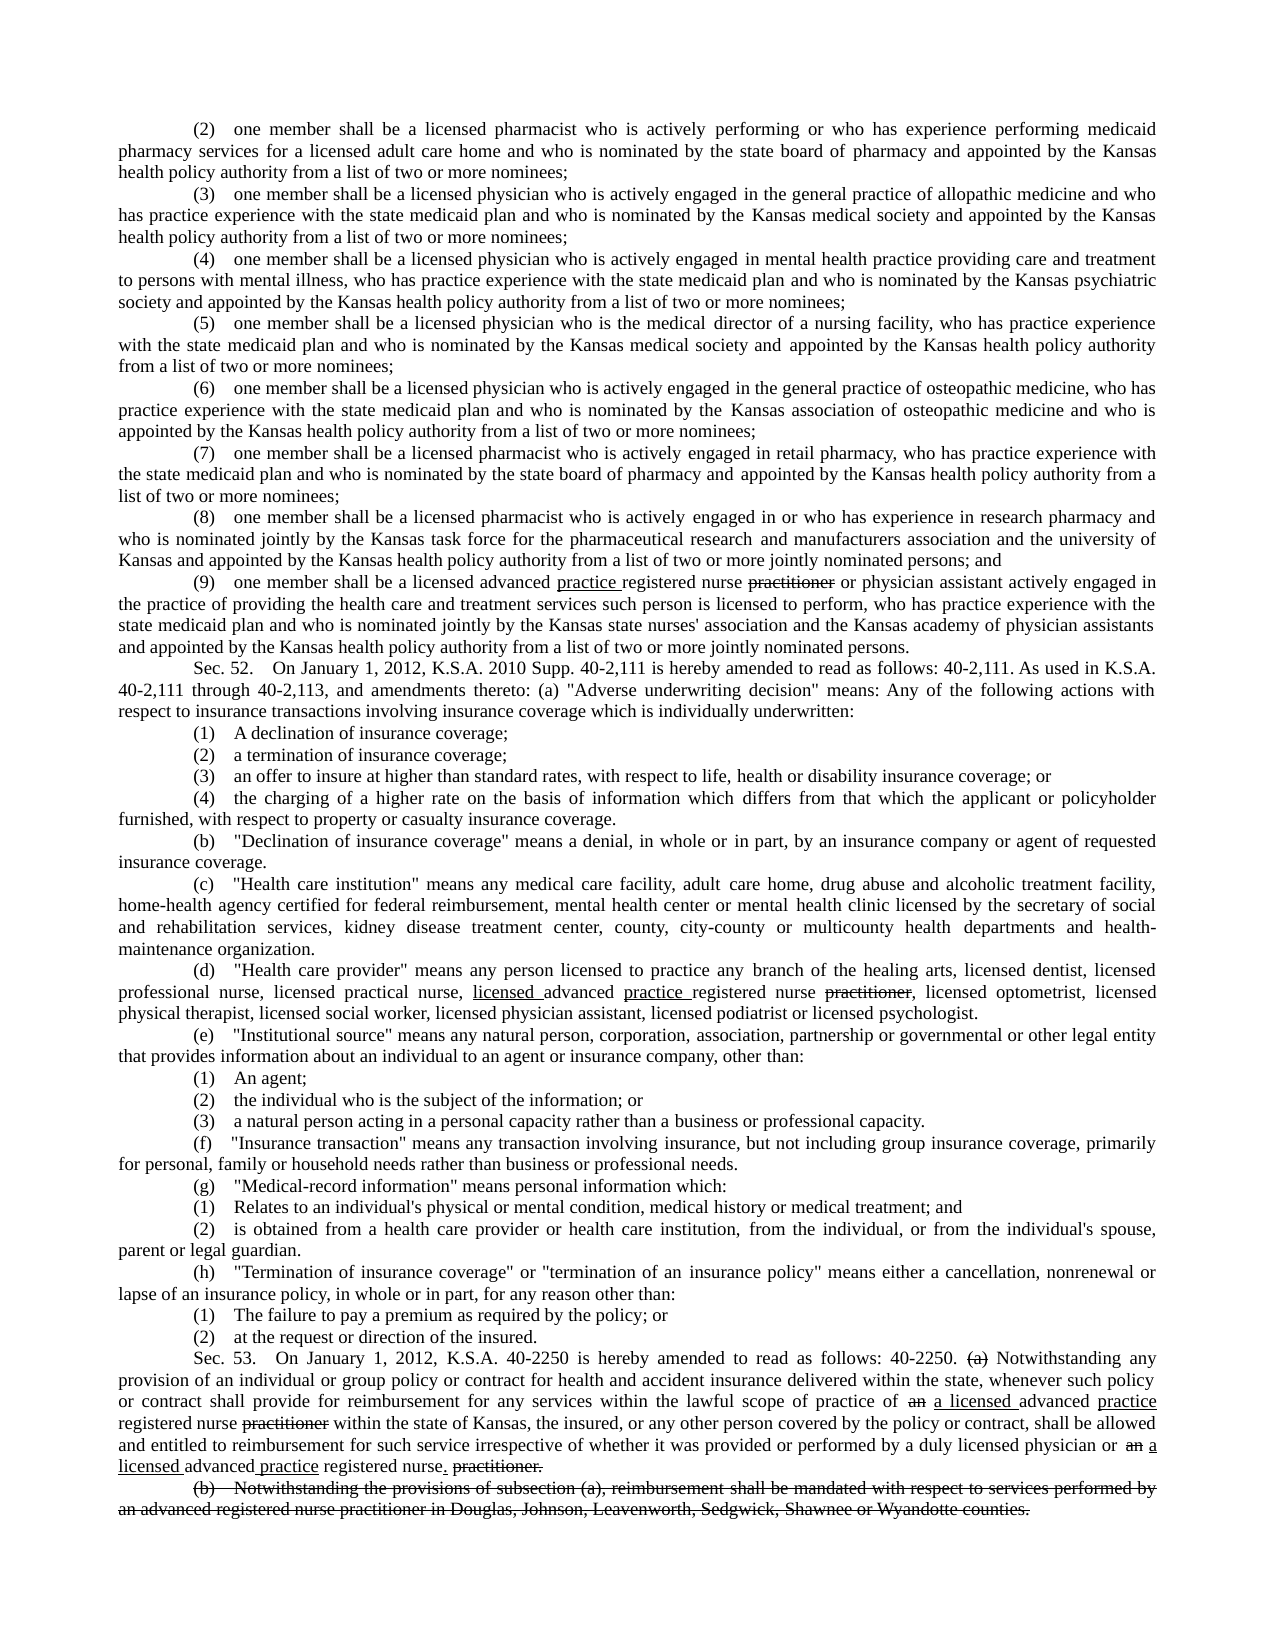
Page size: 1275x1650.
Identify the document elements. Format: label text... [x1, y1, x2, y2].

text (4) the charging of a higher rate on the basis of information which differs from that which the applicant or policyholder furnished, with respect to property or casualty insurance coverage. [118, 787, 1157, 830]
text Sec. 53. On January 1, 2012, K.S.A. 40-2250 is hereby amended to read as follows: 40-2250. (a) Notwithstanding any provision of an individual or group policy or contract for health and accident insurance delivered within the state, whenever such policy or contract shall provide for reimbursement for any services within the lawful scope of practice of an a licensed advanced practice registered nurse practitioner within the state of Kansas, the insured, or any other person covered by the policy or contract, shall be allowed and entitled to reimbursement for such service irrespective of whether it was provided or performed by a duly licensed physician or an a licensed advanced practice registered nurse. practitioner. [118, 1347, 1157, 1477]
text (d) "Health care provider" means any person licensed to practice any branch of the healing arts, licensed dentist, licensed professional nurse, licensed practical nurse, licensed advanced practice registered nurse practitioner, licensed optometrist, licensed physical therapist, licensed social worker, licensed physician assistant, licensed podiatrist or licensed psychologist. [118, 959, 1157, 1024]
text (1) An agent; [118, 1067, 1157, 1088]
text (2) a termination of insurance coverage; [118, 743, 1157, 765]
text (2) is obtained from a health care provider or health care institution, from the individual, or from the individual's spouse, parent or legal guardian. [118, 1218, 1157, 1261]
text (9) one member shall be a licensed advanced practice registered nurse practitioner or physician assistant actively engaged in the practice of providing the health care and treatment services such person is licensed to perform, who has practice experience with the state medicaid plan and who is nominated jointly by the Kansas state nurses' association and the Kansas academy of physician assistants and appointed by the Kansas health policy authority from a list of two or more jointly nominated persons. [118, 571, 1157, 657]
text (8) one member shall be a licensed pharmacist who is actively engaged in or who has experience in research pharmacy and who is nominated jointly by the Kansas task force for the pharmaceutical research and manufacturers association and the university of Kansas and appointed by the Kansas health policy authority from a list of two or more jointly nominated persons; and [118, 506, 1157, 571]
text (1) The failure to pay a premium as required by the policy; or [118, 1304, 1157, 1326]
text (e) "Institutional source" means any natural person, corporation, association, partnership or governmental or other legal entity that provides information about an individual to an agent or insurance company, other than: [118, 1024, 1157, 1067]
text (g) "Medical-record information" means personal information which: [118, 1175, 1157, 1196]
text (h) "Termination of insurance coverage" or "termination of an insurance policy" means either a cancellation, nonrenewal or lapse of an insurance policy, in whole or in part, for any reason other than: [118, 1261, 1157, 1304]
text (b) Notwithstanding the provisions of subsection (a), reimbursement shall be mandated with respect to services performed by an advanced registered nurse practitioner in Douglas, Johnson, Leavenworth, Sedgwick, Shawnee or Wyandotte counties. [118, 1477, 1157, 1520]
text Sec. 52. On January 1, 2012, K.S.A. 2010 Supp. 40-2,111 is hereby amended to read as follows: 40-2,111. As used in K.S.A. 40-2,111 through 40-2,113, and amendments thereto: (a) "Adverse underwriting decision" means: Any of the following actions with respect to insurance transactions involving insurance coverage which is individually underwritten: [118, 657, 1157, 722]
text (3) an offer to insure at higher than standard rates, with respect to life, health or disability insurance coverage; or [118, 765, 1157, 787]
text (7) one member shall be a licensed pharmacist who is actively engaged in retail pharmacy, who has practice experience with the state medicaid plan and who is nominated by the state board of pharmacy and appointed by the Kansas health policy authority from a list of two or more nominees; [118, 442, 1157, 506]
text (c) "Health care institution" means any medical care facility, adult care home, drug abuse and alcoholic treatment facility, home-health agency certified for federal reimbursement, mental health center or mental health clinic licensed by the secretary of social and rehabilitation services, kidney disease treatment center, county, city-county or multicounty health departments and health-maintenance organization. [118, 873, 1157, 959]
text (3) one member shall be a licensed physician who is actively engaged in the general practice of allopathic medicine and who has practice experience with the state medicaid plan and who is nominated by the Kansas medical society and appointed by the Kansas health policy authority from a list of two or more nominees; [118, 183, 1157, 247]
text (2) one member shall be a licensed pharmacist who is actively performing or who has experience performing medicaid pharmacy services for a licensed adult care home and who is nominated by the state board of pharmacy and appointed by the Kansas health policy authority from a list of two or more nominees; [118, 118, 1157, 183]
text (2) the individual who is the subject of the information; or [118, 1088, 1157, 1110]
text (1) A declination of insurance coverage; [118, 722, 1157, 743]
text (3) a natural person acting in a personal capacity rather than a business or professional capacity. [118, 1110, 1157, 1132]
text (1) Relates to an individual's physical or mental condition, medical history or medical treatment; and [118, 1196, 1157, 1218]
text (f) "Insurance transaction" means any transaction involving insurance, but not including group insurance coverage, primarily for personal, family or household needs rather than business or professional needs. [118, 1132, 1157, 1175]
text (5) one member shall be a licensed physician who is the medical director of a nursing facility, who has practice experience with the state medicaid plan and who is nominated by the Kansas medical society and appointed by the Kansas health policy authority from a list of two or more nominees; [118, 312, 1157, 377]
text (2) at the request or direction of the insured. [118, 1326, 1157, 1347]
text (4) one member shall be a licensed physician who is actively engaged in mental health practice providing care and treatment to persons with mental illness, who has practice experience with the state medicaid plan and who is nominated by the Kansas psychiatric society and appointed by the Kansas health policy authority from a list of two or more nominees; [118, 247, 1157, 312]
text (b) "Declination of insurance coverage" means a denial, in whole or in part, by an insurance company or agent of requested insurance coverage. [118, 830, 1157, 873]
text (6) one member shall be a licensed physician who is actively engaged in the general practice of osteopathic medicine, who has practice experience with the state medicaid plan and who is nominated by the Kansas association of osteopathic medicine and who is appointed by the Kansas health policy authority from a list of two or more nominees; [118, 377, 1157, 442]
